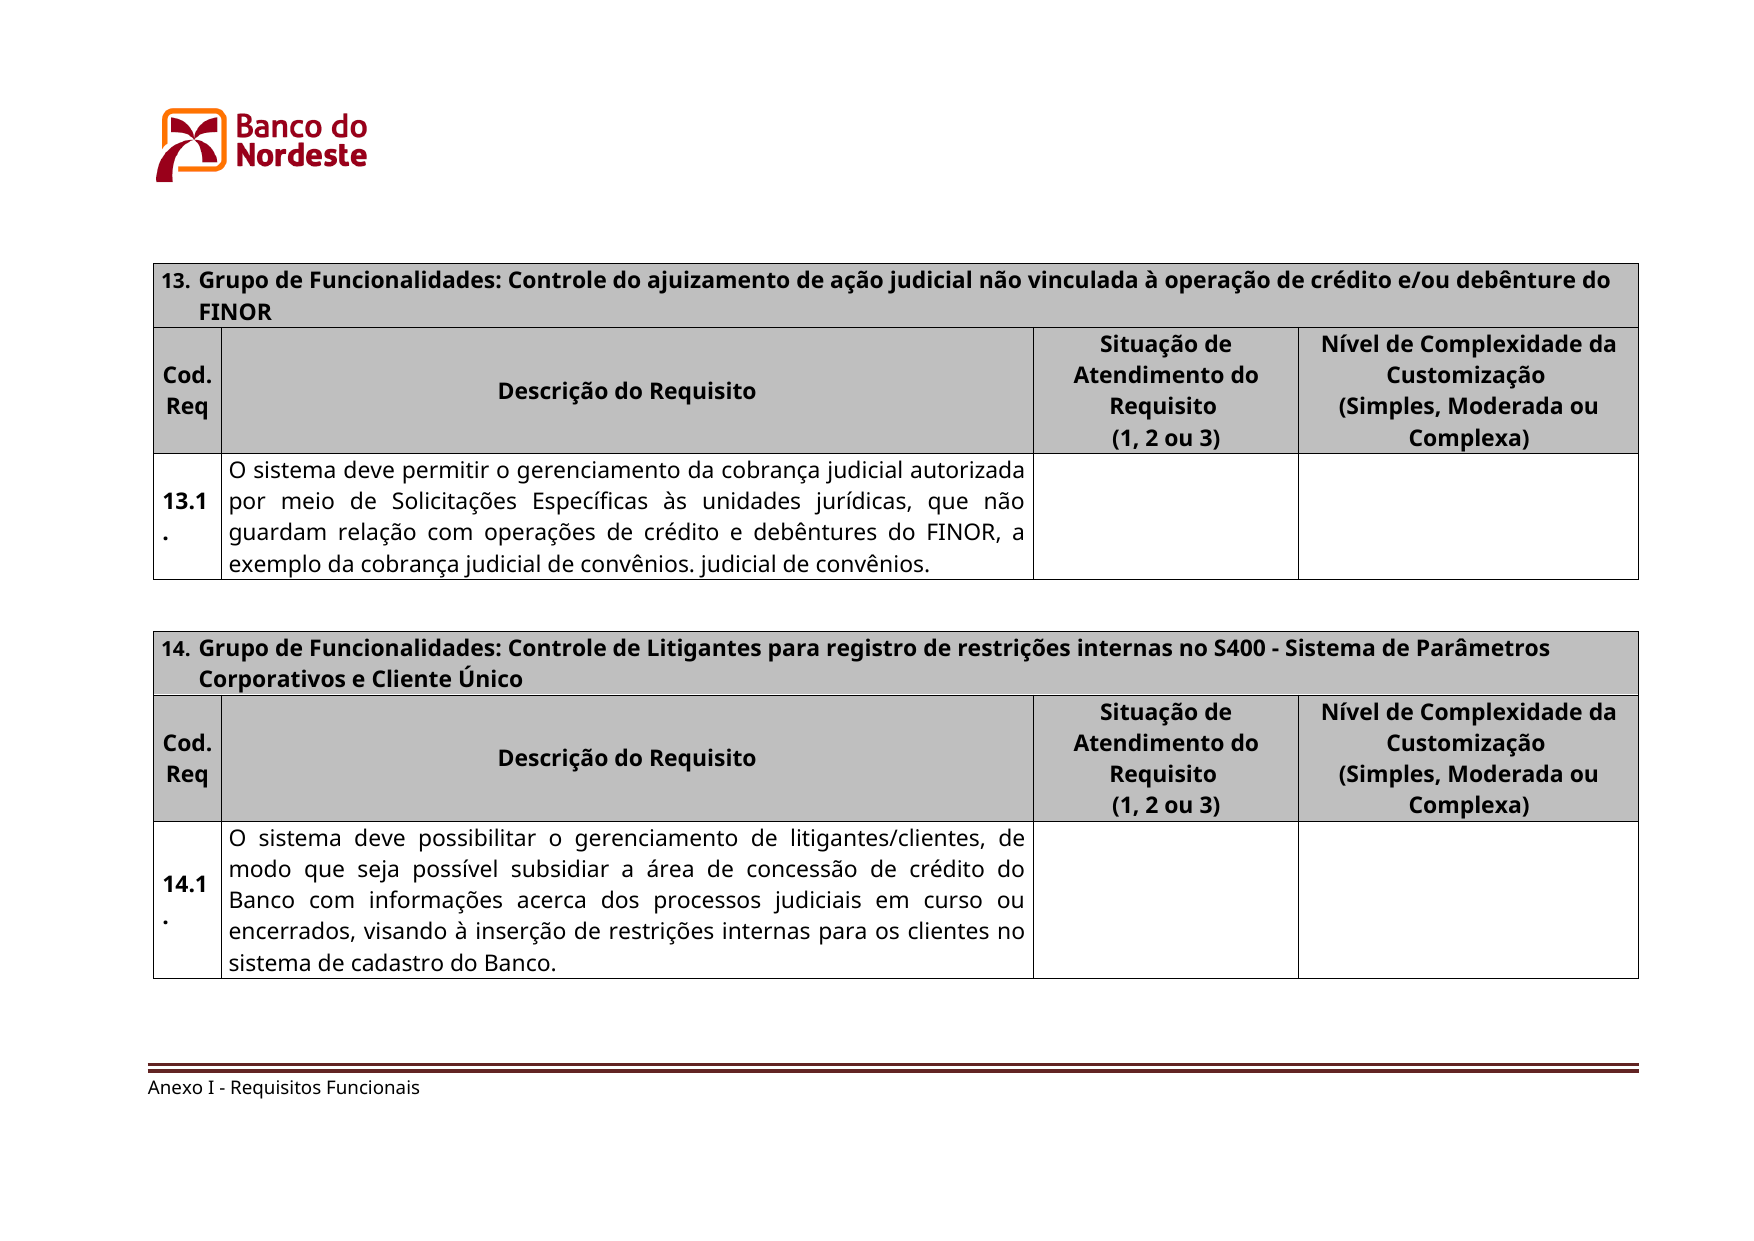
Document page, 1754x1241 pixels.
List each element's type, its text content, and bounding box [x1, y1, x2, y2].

table_cell [1299, 454, 1638, 579]
table_cell [1034, 822, 1298, 978]
table_cell Cod. Req [154, 696, 221, 821]
table_cell [154, 822, 221, 978]
table_cell [154, 454, 221, 579]
table_header Grupo de Funcionalidades: Controle do ajuizamento de ação judicial não vinculada à operação de crédito e/ou debênture do FINOR [154, 264, 1638, 327]
table_cell Nível de Complexidade da Customização (Simples, Moderada ou Complexa) [1299, 328, 1638, 453]
table_cell [1299, 822, 1638, 978]
table_cell O sistema deve permitir o gerenciamento da cobrança judicial autorizada por meio de Solicitações Específicas às unidades jurídicas, que não guardam relação com operações de crédito e debêntures do FINOR, a exemplo da cobrança judicial de convênios. judicial de convênios. [222, 454, 1033, 579]
table_cell Situação de Atendimento do Requisito (1, 2 ou 3) [1034, 328, 1298, 453]
table_cell Descrição do Requisito [222, 328, 1033, 453]
table_cell O sistema deve possibilitar o gerenciamento de litigantes/clientes, de modo que seja possível subsidiar a área de concessão de crédito do Banco com informações acerca dos processos judiciais em curso ou encerrados, visando à inserção de restrições internas para os clientes no sistema de cadastro do Banco. [222, 822, 1033, 978]
table_header Grupo de Funcionalidades: Controle de Litigantes para registro de restrições internas no S400 - Sistema de Parâmetros Corporativos e Cliente Único [154, 632, 1638, 694]
table_cell Situação de Atendimento do Requisito (1, 2 ou 3) [1034, 696, 1298, 821]
table_cell [1034, 454, 1298, 579]
table_cell Cod. Req [154, 328, 221, 453]
table_cell Nível de Complexidade da Customização (Simples, Moderada ou Complexa) [1299, 696, 1638, 821]
table_cell Descrição do Requisito [222, 696, 1033, 821]
